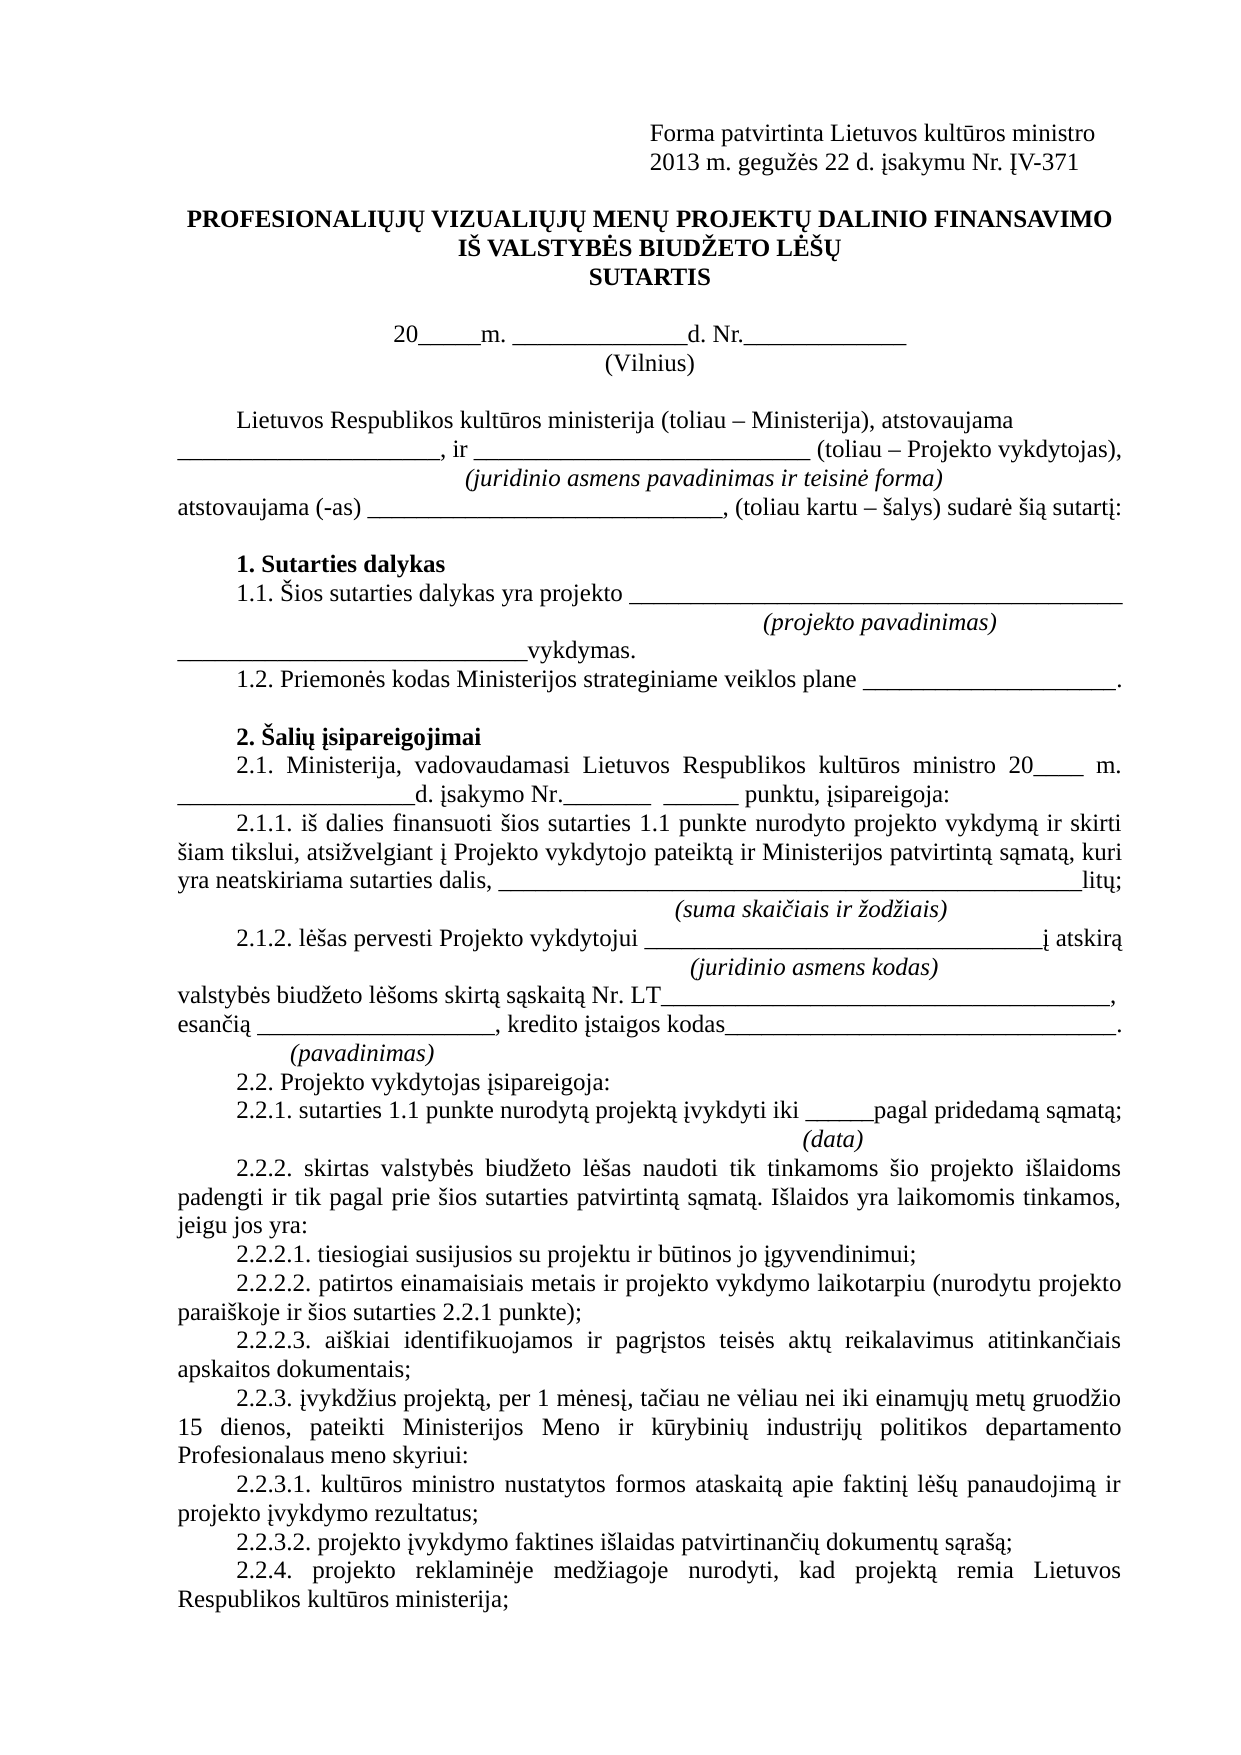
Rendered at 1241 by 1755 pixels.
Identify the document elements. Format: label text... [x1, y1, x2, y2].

text (projekto pavadinimas) [640, 607, 1122, 636]
text 2.2.2.1. tiesiogiai susijusios su projektu ir būtinos jo įgyvendinimui; [177, 1239, 1122, 1268]
text (juridinio asmens kodas) [690, 952, 1122, 981]
text 2.2.2. skirtas valstybės biudžeto lėšas naudoti tik tinkamoms šio projekto išlaidoms padengti ir tik pagal prie šios sutarties patvirtintą sąmatą. Išlaidos yra laikomomis tinkamos, jeigu jos yra: [177, 1153, 1122, 1239]
text 2.2.3. įvykdžius projektą, per 1 mėnesį, tačiau ne vėliau nei iki einamųjų metų gruodžio 15 dienos, pateikti Ministerijos Meno ir kūrybinių industrijų politikos departamento Profesionalaus meno skyriui: [177, 1383, 1122, 1469]
text (data) [177, 1124, 1122, 1153]
text 2.1.1. iš dalies finansuoti šios sutarties 1.1 punkte nurodyto projekto vykdymą ir skirti šiam tikslui, atsižvelgiant į Projekto vykdytojo pateiktą ir Ministerijos patvirtintą sąmatą, kuri yra neatskiriama sutarties dalis, litų; [177, 808, 1122, 894]
text 1.2. Priemonės kodas Ministerijos strateginiame veiklos plane . [177, 664, 1122, 693]
text SUTARTIS [177, 262, 1122, 291]
text (suma skaičiais ir žodžiais) [502, 894, 1122, 923]
text 2.2.3.1. kultūros ministro nustatytos formos ataskaitą apie faktinį lėšų panaudojimą ir projekto įvykdymo rezultatus; [177, 1469, 1122, 1527]
text esančią ___________________, kredito įstaigos kodas . [177, 1009, 1122, 1038]
text atstovaujama (-as) , (toliau kartu – šalys) sudarė šią sutartį: [177, 492, 1122, 521]
text Lietuvos Respublikos kultūros ministerija (toliau – Ministerija), atstovaujama [177, 406, 1122, 434]
text Forma patvirtinta Lietuvos kultūros ministro 2013 m. gegužės 22 d. įsakymu Nr. ĮV-371 [649, 118, 1122, 176]
text 2.2.3.2. projekto įvykdymo faktines išlaidas patvirtinančių dokumentų sąrašą; [177, 1527, 1122, 1556]
text ____________________________vykdymas. [177, 636, 1122, 664]
text (Vilnius) [177, 348, 1122, 377]
text 2.2.1. sutarties 1.1 punkte nurodytą projektą įvykdyti iki pagal pridedamą sąmatą; [177, 1096, 1122, 1124]
text 2.1.2. lėšas pervesti Projekto vykdytojui į atskirą [177, 923, 1122, 952]
text profesionaliųjų vizualiųjų menų PROJEKTŲ DALINIO FINANSAVIMO IŠ VALSTYBĖS BIUDŽETO LĖŠŲ [177, 204, 1122, 262]
text 1. Sutarties dalykas [177, 549, 1122, 578]
text 1.1. Šios sutarties dalykas yra projekto [177, 578, 1122, 607]
text (pavadinimas) [177, 1038, 1122, 1067]
text 20_____m. ______________d. Nr._____________ [177, 319, 1122, 348]
text 2.2.2.3. aiškiai identifikuojamos ir pagrįstos teisės aktų reikalavimus atitinkančiais apskaitos dokumentais; [177, 1326, 1122, 1383]
text (juridinio asmens pavadinimas ir teisinė forma) [465, 463, 1122, 492]
text 2.2. Projekto vykdytojas įsipareigoja: [177, 1067, 1122, 1096]
text _____________________, ir (toliau – Projekto vykdytojas), [177, 434, 1122, 463]
text 2.2.4. projekto reklaminėje medžiagoje nurodyti, kad projektą remia Lietuvos Respublikos kultūros ministerija; [177, 1556, 1122, 1613]
text 2.1. Ministerija, vadovaudamasi Lietuvos Respublikos kultūros ministro 20____ m. ___________________d. įsakymo Nr._______ ______ punktu, įsipareigoja: [177, 751, 1122, 808]
text valstybės biudžeto lėšoms skirtą sąskaitą Nr. LT , [177, 981, 1122, 1009]
text 2.2.2.2. patirtos einamaisiais metais ir projekto vykdymo laikotarpiu (nurodytu projekto paraiškoje ir šios sutarties 2.2.1 punkte); [177, 1268, 1122, 1326]
text 2. Šalių įsipareigojimai [177, 722, 1122, 751]
